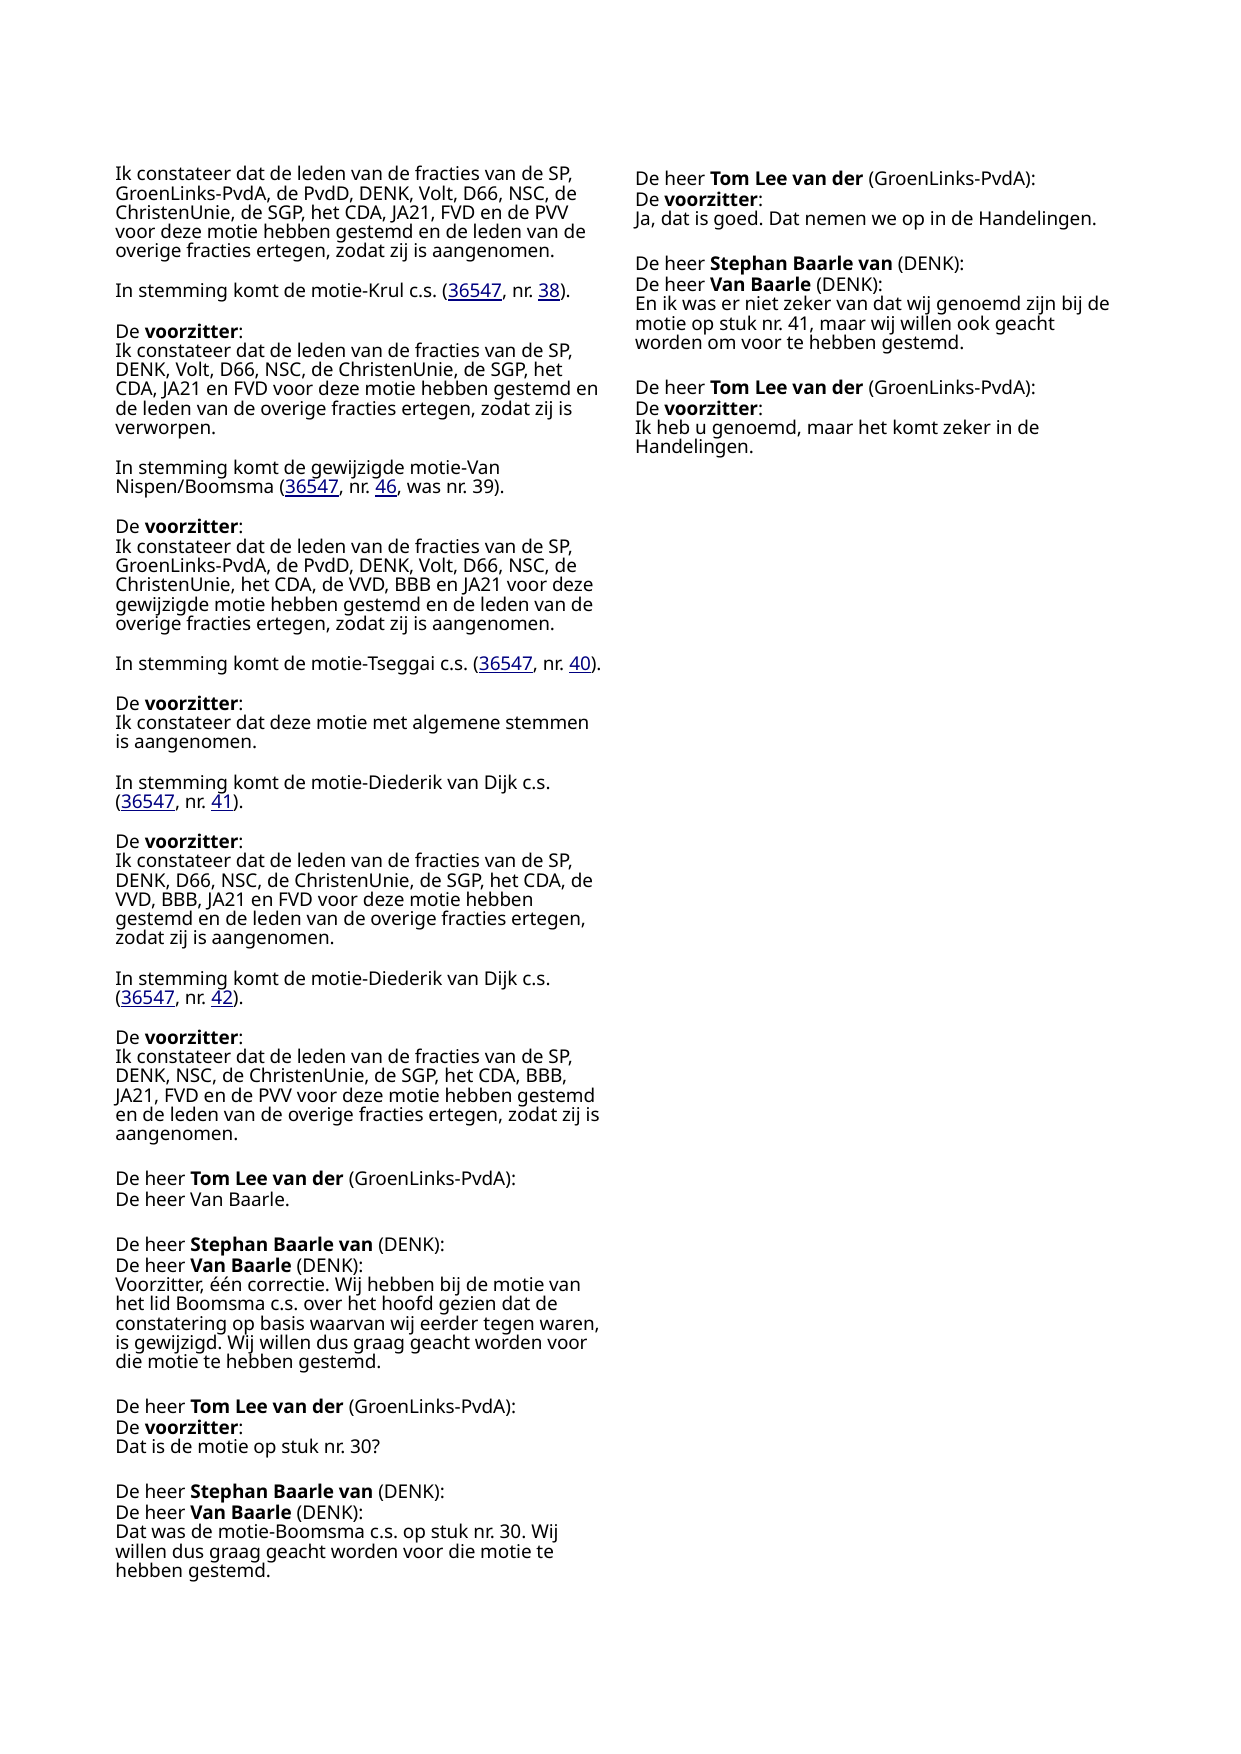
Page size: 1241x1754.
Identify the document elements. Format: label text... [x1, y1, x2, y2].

text In stemming komt de motie-Tseggai c.s. (36547, nr. 40). [115, 655, 605, 674]
text In stemming komt de gewijzigde motie-Van Nispen/Boomsma (36547, nr. 46, was nr. 39). [115, 459, 605, 498]
text De voorzitter: [635, 400, 1125, 419]
text De heer Tom Lee van der (GroenLinks-PvdA): [115, 1393, 605, 1419]
text Dat is de motie op stuk nr. 30? [115, 1438, 605, 1458]
text Ik constateer dat de leden van de fracties van de SP, DENK, NSC, de ChristenUnie, de SGP, het CDA, BBB, JA21, FVD en de PVV voor deze motie hebben gestemd en de leden van de overige fracties ertegen, zodat zij is aangenomen. [115, 1048, 605, 1144]
text In stemming komt de motie-Diederik van Dijk c.s. (36547, nr. 42). [115, 969, 605, 1008]
text Ja, dat is goed. Dat nemen we op in de Handelingen. [635, 210, 1125, 229]
text De heer Tom Lee van der (GroenLinks-PvdA): [635, 374, 1125, 400]
text Ik constateer dat de leden van de fracties van de SP, GroenLinks-PvdA, de PvdD, DENK, Volt, D66, NSC, de ChristenUnie, de SGP, het CDA, JA21, FVD en de PVV voor deze motie hebben gestemd en de leden van de overige fracties ertegen, zodat zij is aangenomen. [115, 165, 605, 262]
text Voorzitter, één correctie. Wij hebben bij de motie van het lid Boomsma c.s. over het hoofd gezien dat de constatering op basis waarvan wij eerder tegen waren, is gewijzigd. Wij willen dus graag geacht worden voor die motie te hebben gestemd. [115, 1276, 605, 1372]
text De voorzitter: [115, 518, 605, 538]
text De voorzitter: [115, 695, 605, 714]
text Ik constateer dat de leden van de fracties van de SP, GroenLinks-PvdA, de PvdD, DENK, Volt, D66, NSC, de ChristenUnie, het CDA, de VVD, BBB en JA21 voor deze gewijzigde motie hebben gestemd en de leden van de overige fracties ertegen, zodat zij is aangenomen. [115, 538, 605, 634]
text De voorzitter: [115, 1419, 605, 1438]
text De voorzitter: [115, 833, 605, 852]
text De heer Tom Lee van der (GroenLinks-PvdA): [635, 165, 1125, 191]
text Ik heb u genoemd, maar het komt zeker in de Handelingen. [635, 419, 1125, 458]
text De voorzitter: [115, 323, 605, 342]
text Dat was de motie-Boomsma c.s. op stuk nr. 30. Wij willen dus graag geacht worden voor die motie te hebben gestemd. [115, 1523, 605, 1581]
text De heer Van Baarle (DENK): [635, 276, 1125, 295]
text Ik constateer dat deze motie met algemene stemmen is aangenomen. [115, 714, 605, 753]
text De heer Stephan Baarle van (DENK): [635, 250, 1125, 276]
text Ik constateer dat de leden van de fracties van de SP, DENK, D66, NSC, de ChristenUnie, de SGP, het CDA, de VVD, BBB, JA21 en FVD voor deze motie hebben gestemd en de leden van de overige fracties ertegen, zodat zij is aangenomen. [115, 852, 605, 949]
text De heer Van Baarle (DENK): [115, 1257, 605, 1276]
text De heer Tom Lee van der (GroenLinks-PvdA): [115, 1165, 605, 1191]
text De voorzitter: [115, 1029, 605, 1048]
text In stemming komt de motie-Krul c.s. (36547, nr. 38). [115, 282, 605, 302]
text In stemming komt de motie-Diederik van Dijk c.s. (36547, nr. 41). [115, 774, 605, 812]
text De voorzitter: [635, 191, 1125, 210]
text Ik constateer dat de leden van de fracties van de SP, DENK, Volt, D66, NSC, de ChristenUnie, de SGP, het CDA, JA21 en FVD voor deze motie hebben gestemd en de leden van de overige fracties ertegen, zodat zij is verworpen. [115, 342, 605, 438]
text En ik was er niet zeker van dat wij genoemd zijn bij de motie op stuk nr. 41, maar wij willen ook geacht worden om voor te hebben gestemd. [635, 295, 1125, 353]
text De heer Stephan Baarle van (DENK): [115, 1478, 605, 1504]
text De heer Stephan Baarle van (DENK): [115, 1231, 605, 1257]
text De heer Van Baarle. [115, 1191, 605, 1210]
text De heer Van Baarle (DENK): [115, 1504, 605, 1523]
